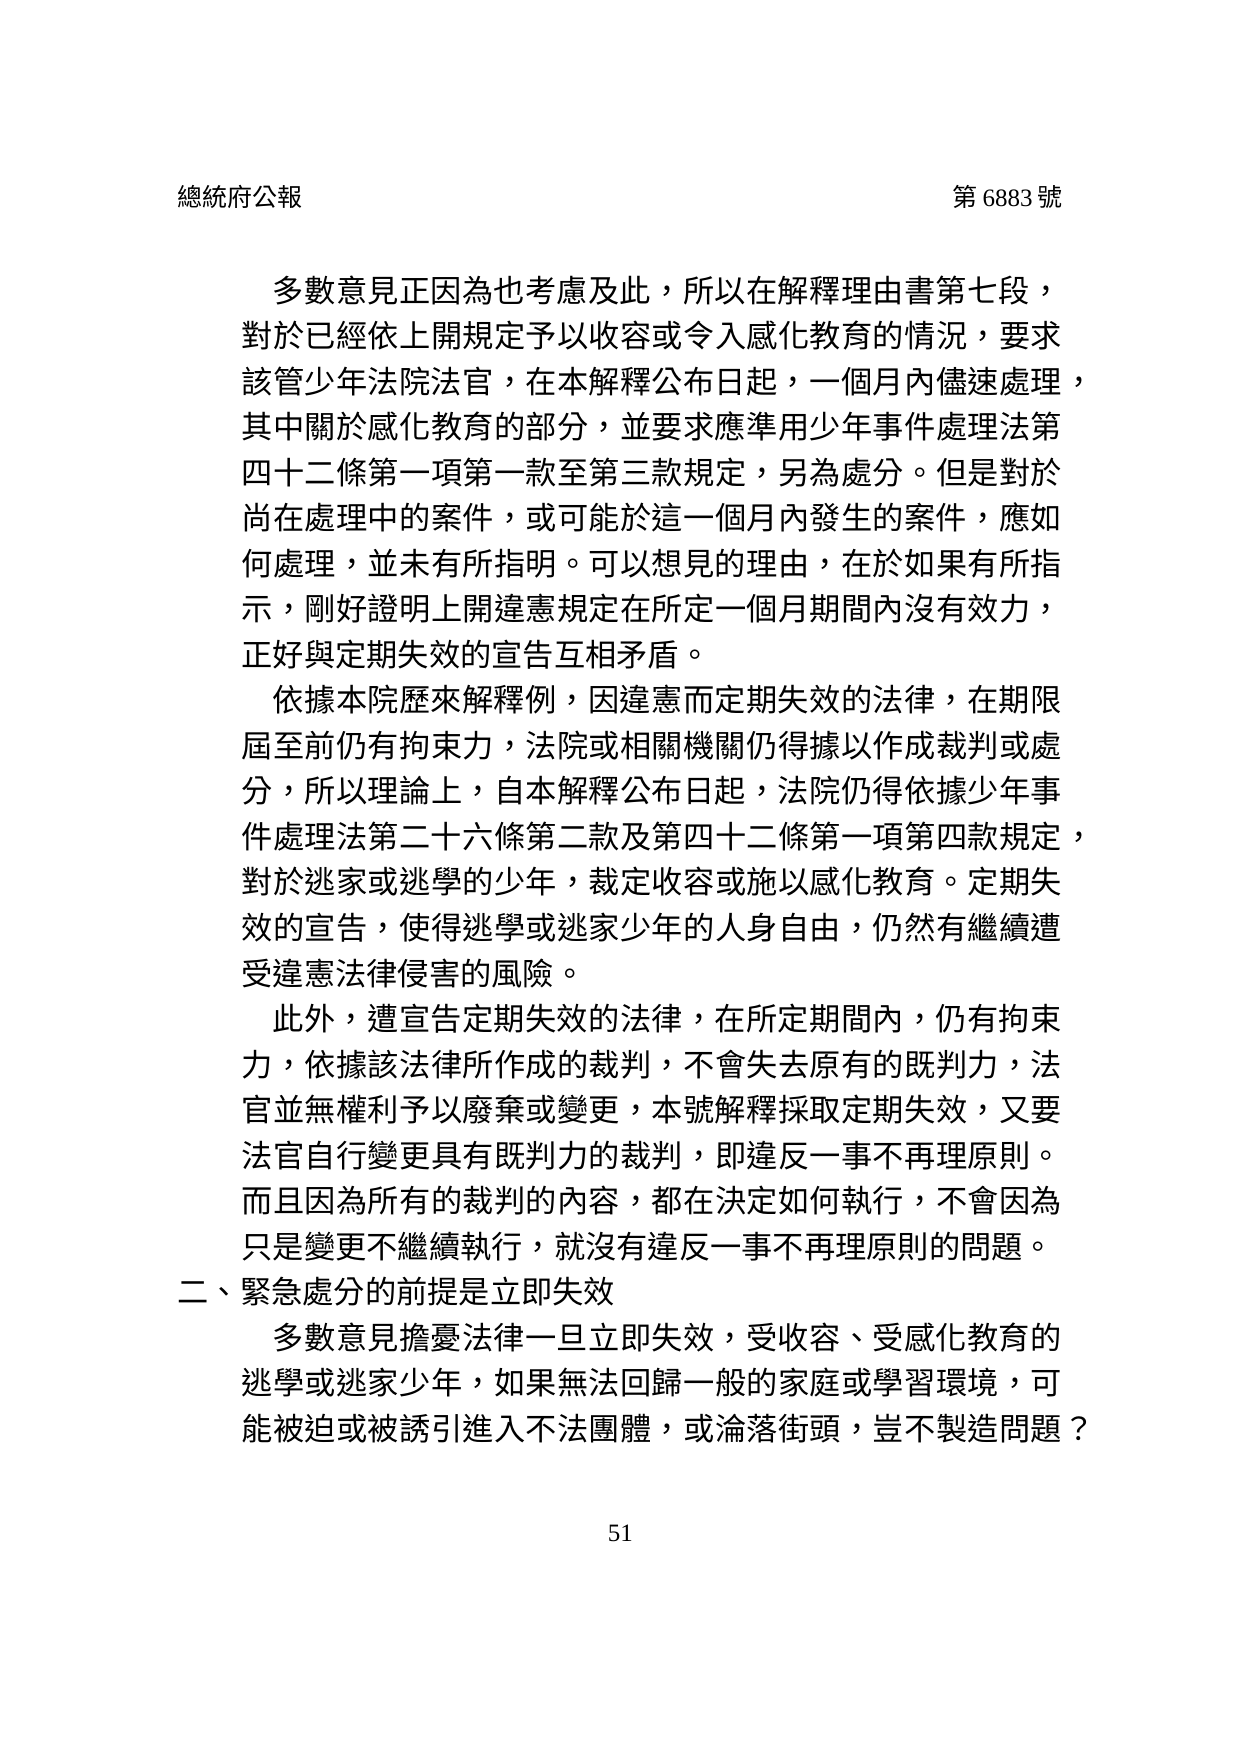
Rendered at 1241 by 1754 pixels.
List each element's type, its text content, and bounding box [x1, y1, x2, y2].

text 多數意見正因為也考慮及此，所以在解釋理由書第七段，對於已經依上開規定予以收容或令入感化教育的情況，要求該管少年法院法官，在本解釋公布日起，一個月內儘速處理，其中關於感化教育的部分，並要求應準用少年事件處理法第四十二條第一項第一款至第三款規定，另為處分。但是對於尚在處理中的案件，或可能於這一個月內發生的案件，應如何處理，並未有所指明。可以想見的理由，在於如果有所指示，剛好證明上開違憲規定在所定一個月期間內沒有效力，正好與定期失效的宣告互相矛盾。 [241, 266, 1063, 676]
text 此外，遭宣告定期失效的法律，在所定期間內，仍有拘束力，依據該法律所作成的裁判，不會失去原有的既判力，法官並無權利予以廢棄或變更，本號解釋採取定期失效，又要法官自行變更具有既判力的裁判，即違反一事不再理原則。而且因為所有的裁判的內容，都在決定如何執行，不會因為只是變更不繼續執行，就沒有違反一事不再理原則的問題。 [241, 994, 1063, 1267]
text 依據本院歷來解釋例，因違憲而定期失效的法律，在期限屆至前仍有拘束力，法院或相關機關仍得據以作成裁判或處分，所以理論上，自本解釋公布日起，法院仍得依據少年事件處理法第二十六條第二款及第四十二條第一項第四款規定，對於逃家或逃學的少年，裁定收容或施以感化教育。定期失效的宣告，使得逃學或逃家少年的人身自由，仍然有繼續遭受違憲法律侵害的風險。 [241, 676, 1063, 994]
text 二、緊急處分的前提是立即失效 [177, 1267, 1063, 1313]
text 多數意見擔憂法律一旦立即失效，受收容、受感化教育的逃學或逃家少年，如果無法回歸一般的家庭或學習環境，可能被迫或被誘引進入不法團體，或淪落街頭，豈不製造問題？因而作成解釋理由書第七段的指示，該段指示說明大法官針對本件聲請，有作成緊急處分的必要，而作成緊急處分的必要，正好說明應採取立即失效的宣告模式。 [241, 1313, 1063, 1449]
